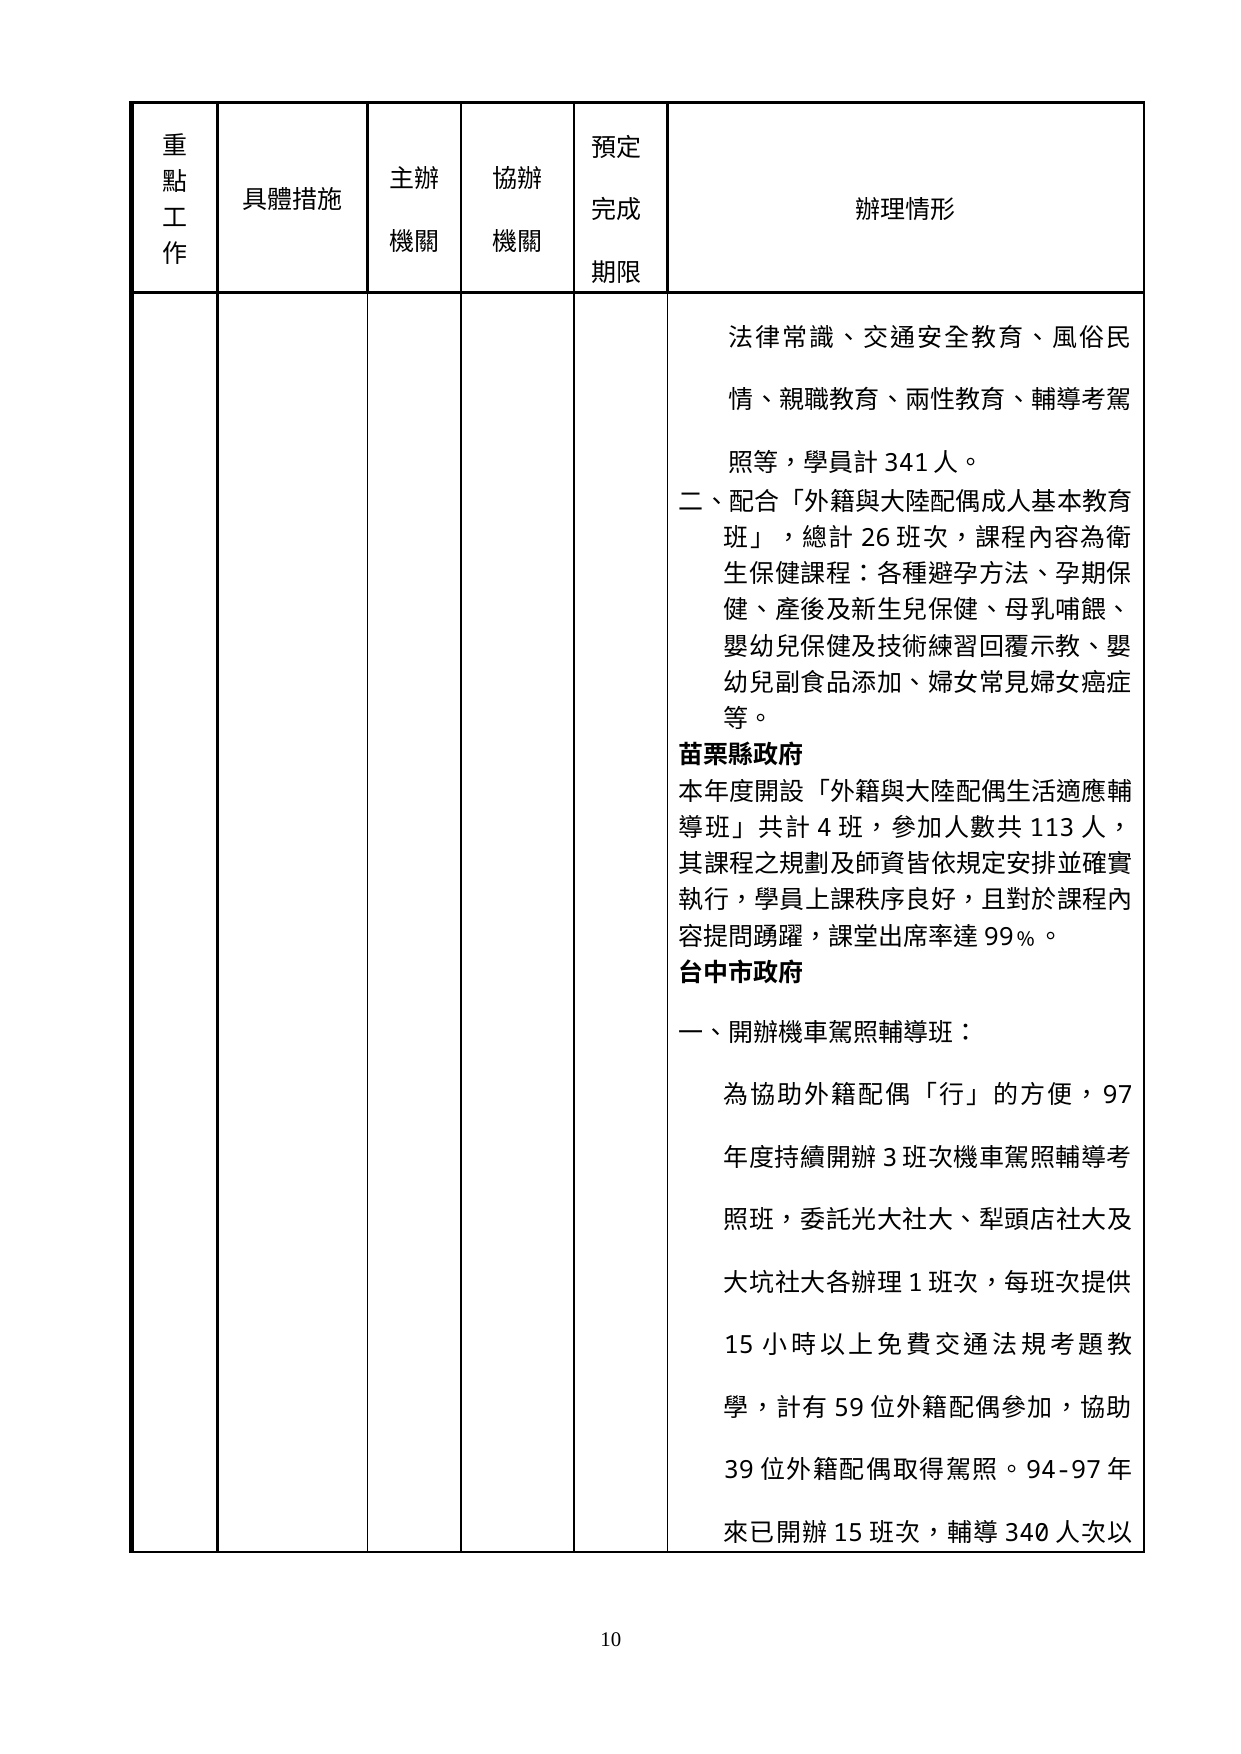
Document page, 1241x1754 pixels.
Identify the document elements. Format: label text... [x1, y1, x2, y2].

table_header 具體措施 [219, 104, 366, 291]
table_cell [219, 294, 367, 1551]
table_cell [368, 294, 460, 1551]
table_header 預定完成期限 [575, 104, 666, 291]
table_cell [462, 294, 573, 1551]
table_header 重點工作 [134, 104, 216, 291]
table_header 協辦 機關 [462, 104, 573, 291]
table_header 主辦 機關 [369, 104, 460, 291]
table_cell 法律常識、交通安全教育、風俗民情、親職教育、兩性教育、輔導考駕照等，學員計341人。 二、配合「外籍與大陸配偶成人基本教育班」，總計26班次，課程內容為衛生保健課程：各種避孕方法、孕期保健、產後及新生兒保健、母乳哺餵、嬰幼兒保健及技術練習回覆示教、嬰幼兒副食品添加、婦女常見婦女癌症等。 苗栗縣政府 本年度開設「外籍與大陸配偶生活適應輔導班」共計4班，參加人數共113人，其課程之規劃及師資皆依規定安排並確實執行，學員上課秩序良好，且對於課程內容提問踴躍，課堂出席率達99﹪。 台中市政府 一、開辦機車駕照輔導班： 為協助外籍配偶「行」的方便，97年度持續開辦3班次機車駕照輔導考照班，委託光大社大、犁頭店社大及大坑社大各辦理1班次，每班次提供15小時以上免費交通法規考題教學，計有59位外籍配偶參加，協助39位外籍配偶取得駕照。94-97年來已開辦15班次，輔導340人次以 [668, 294, 1143, 1551]
table_header 辦理情形 [669, 104, 1143, 291]
table_cell [134, 294, 216, 1551]
table_cell [575, 294, 667, 1551]
